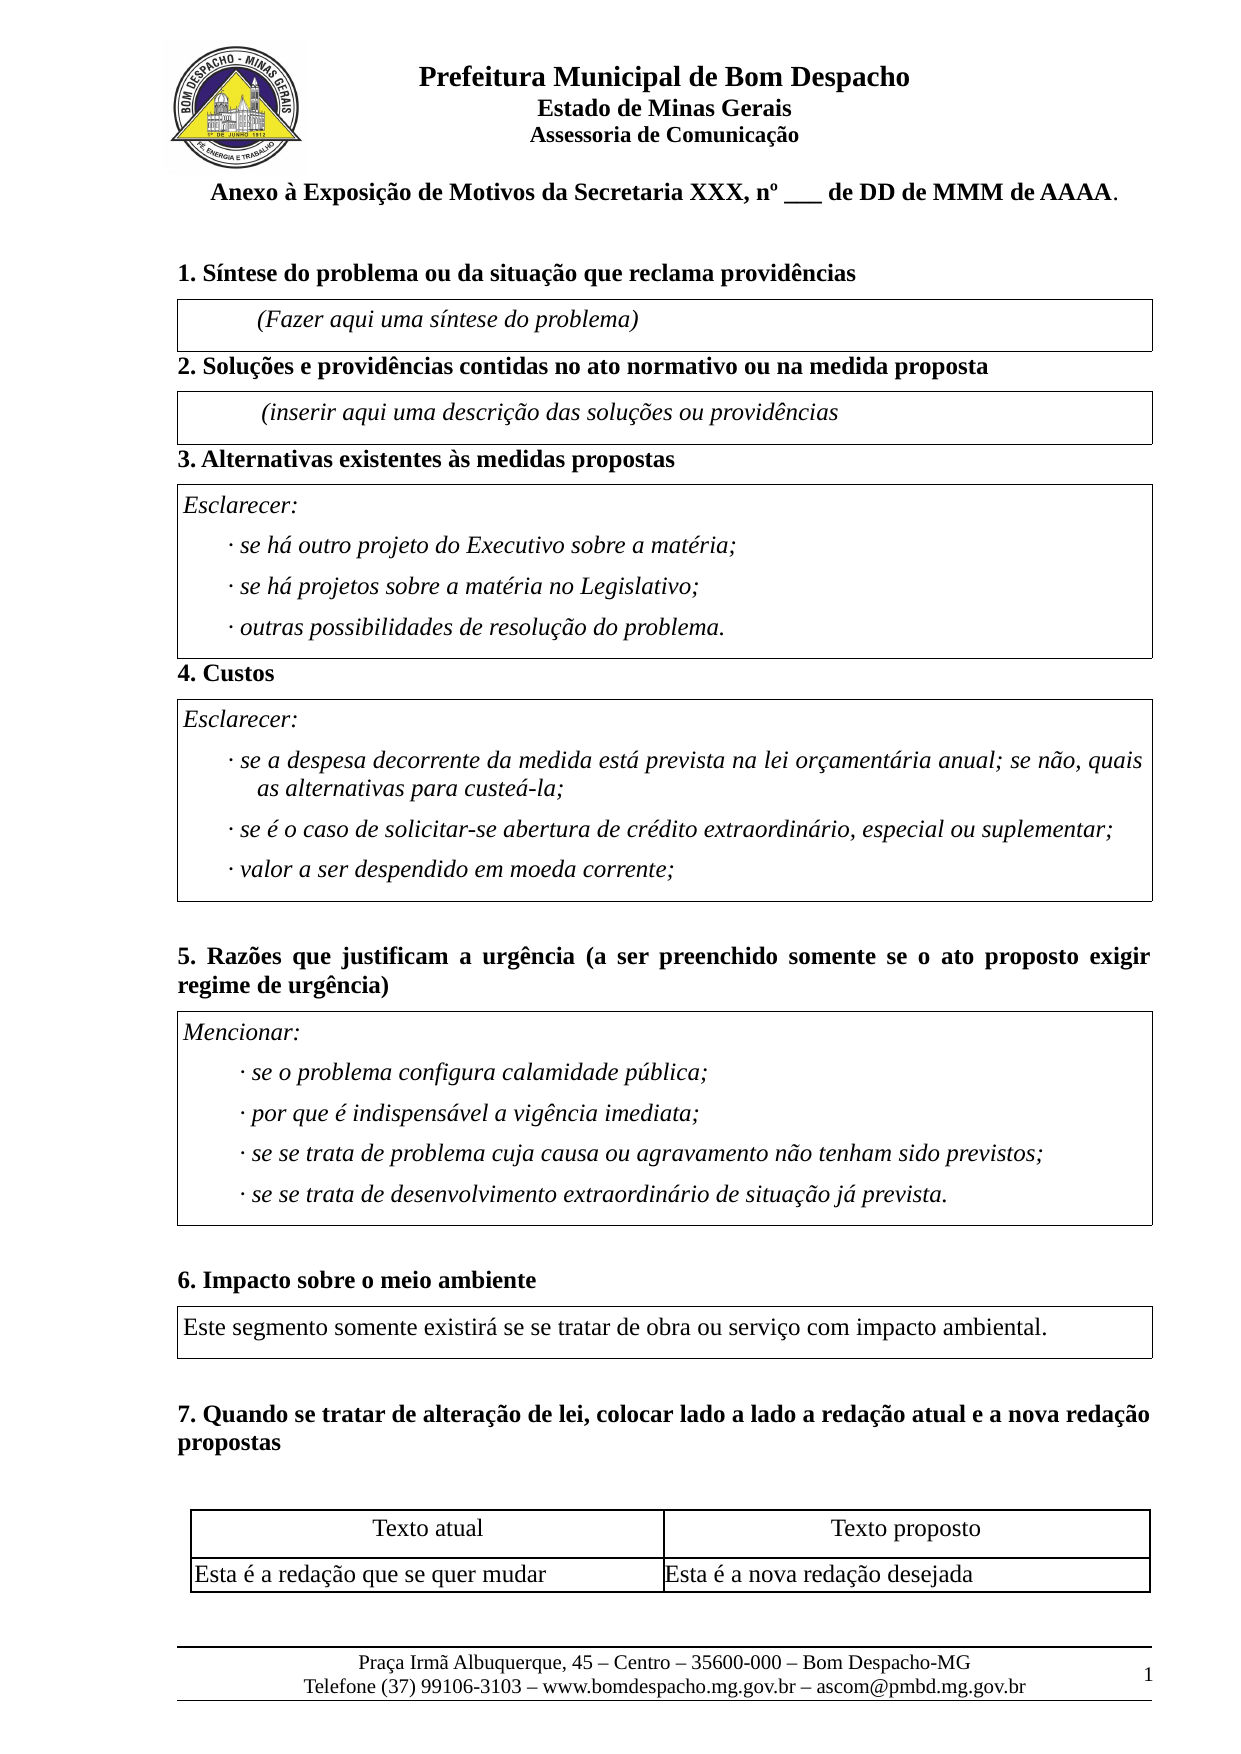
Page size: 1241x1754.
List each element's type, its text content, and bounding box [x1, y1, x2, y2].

picture [162, 39, 308, 174]
table_header Esclarecer: · se há outro projeto do Executivo sobre a matéria; · se há projetos sobre a matéria no Legislativo; · outras possibilidades de resolução do problema. [178, 485, 1152, 658]
table_header Texto atual [192, 1511, 663, 1557]
table_header Texto proposto [665, 1511, 1149, 1557]
table_cell Esta é a nova redação desejada [665, 1559, 1149, 1591]
table_header Este segmento somente existirá se se tratar de obra ou serviço com impacto ambiental. [178, 1307, 1152, 1358]
text 1. Síntese do problema ou da situação que reclama providências [177, 258, 1152, 287]
table_header Mencionar: · se o problema configura calamidade pública; · por que é indispensável a vigência imediata; · se se trata de problema cuja causa ou agravamento não tenham sido previstos; · se se trata de desenvolvimento extraordinário de situação já prevista. [178, 1012, 1152, 1225]
text 4. Custos [177, 659, 1152, 687]
text 6. Impacto sobre o meio ambiente [177, 1266, 1152, 1294]
text Anexo à Exposição de Motivos da Secretaria XXX, nº ___ de DD de MMM de AAAA. [177, 177, 1152, 206]
table_cell Esta é a redação que se quer mudar [192, 1559, 663, 1591]
table_header Esclarecer: · se a despesa decorrente da medida está prevista na lei orçamentária anual; se não, quais as alternativas para custeá-la; · se é o caso de solicitar-se abertura de crédito extraordinário, especial ou suplementar; · valor a ser despendido em moeda corrente; [178, 700, 1152, 901]
text 5. Razões que justificam a urgência (a ser preenchido somente se o ato proposto exigir regime de urgência) [177, 941, 1152, 999]
text 3. Alternativas existentes às medidas propostas [177, 445, 1152, 472]
table_header (Fazer aqui uma síntese do problema) [178, 300, 1152, 351]
table_header (inserir aqui uma descrição das soluções ou providências [178, 392, 1152, 443]
text 2. Soluções e providências contidas no ato normativo ou na medida proposta [177, 352, 1152, 380]
text 7. Quando se tratar de alteração de lei, colocar lado a lado a redação atual e a nova redação propostas [177, 1399, 1152, 1456]
